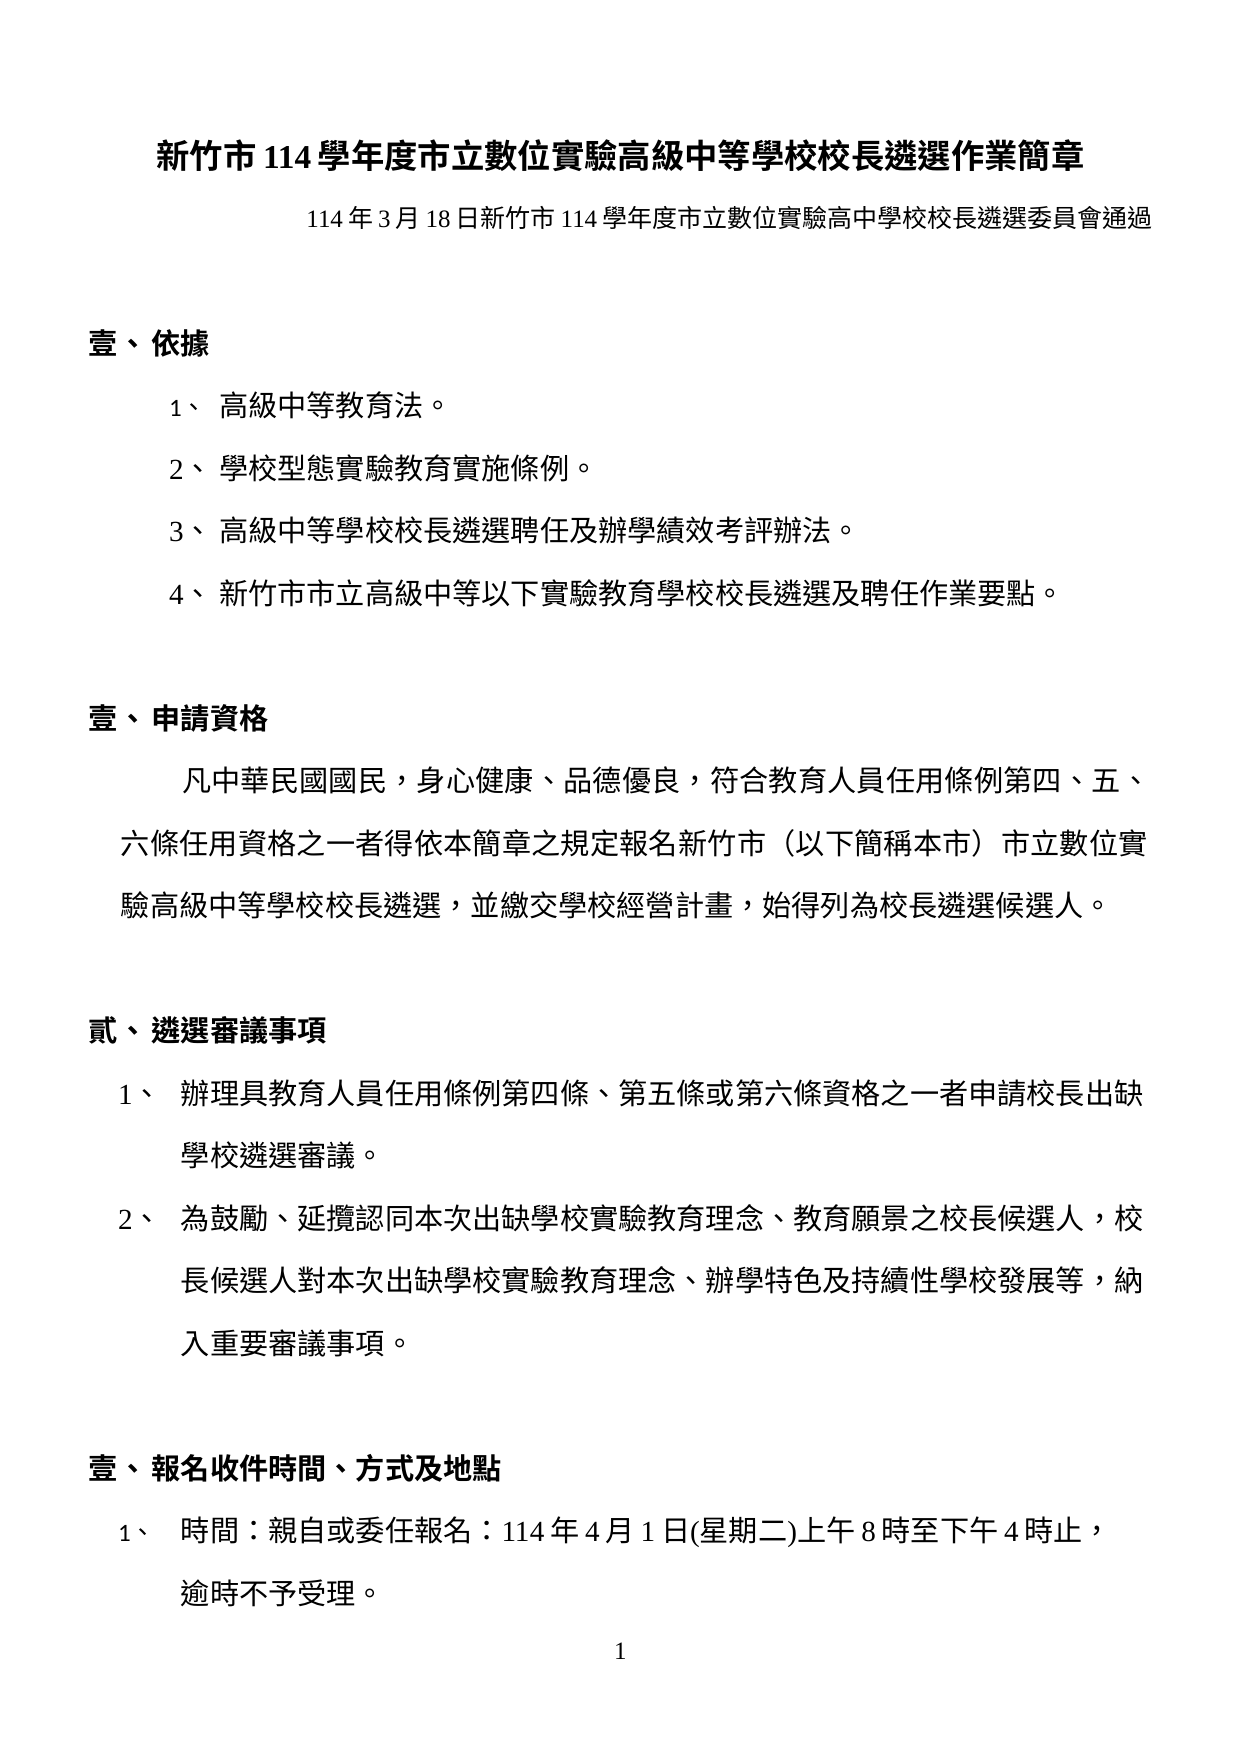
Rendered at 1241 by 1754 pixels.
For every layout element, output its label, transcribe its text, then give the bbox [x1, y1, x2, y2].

text 新竹市114學年度市立數位實驗高級中等學校校長遴選作業簡章 [89, 112, 1152, 175]
list 時間：親自或委任報名：114年4月1日(星期二)上午8時至下午4時止， [118, 1487, 1152, 1550]
text 凡中華民國國民，身心健康、品德優良，符合教育人員任用條例第四、五、六條任用資格之一者得依本簡章之規定報名新竹市（以下簡稱本市）市立數位實驗高級中等學校校長遴選，並繳交學校經營計畫，始得列為校長遴選候選人。 [121, 737, 1152, 925]
text 長候選人對本次出缺學校實驗教育理念、辦學特色及持續性學校發展等，納入重要審議事項。 [181, 1237, 1152, 1362]
text 學校遴選審議。 [181, 1112, 1152, 1175]
list 辦理具教育人員任用條例第四條、第五條或第六條資格之一者申請校長出缺 [118, 1050, 1152, 1112]
list 依據 [89, 300, 1152, 362]
list 為鼓勵、延攬認同本次出缺學校實驗教育理念、教育願景之校長候選人，校 [118, 1175, 1152, 1237]
text 114年3月18日新竹市114學年度市立數位實驗高中學校校長遴選委員會通過 [89, 175, 1152, 237]
list 學校型態實驗教育實施條例。 [169, 425, 1152, 487]
list 高級中等教育法。 [169, 362, 1152, 425]
text 逾時不予受理。 [181, 1550, 1152, 1612]
list 高級中等學校校長遴選聘任及辦學績效考評辦法。 [169, 487, 1152, 550]
list 申請資格 [89, 675, 1152, 737]
list 遴選審議事項 [89, 987, 1152, 1050]
list 報名收件時間、方式及地點 [89, 1425, 1152, 1487]
list 新竹市市立高級中等以下實驗教育學校校長遴選及聘任作業要點。 [169, 550, 1152, 612]
